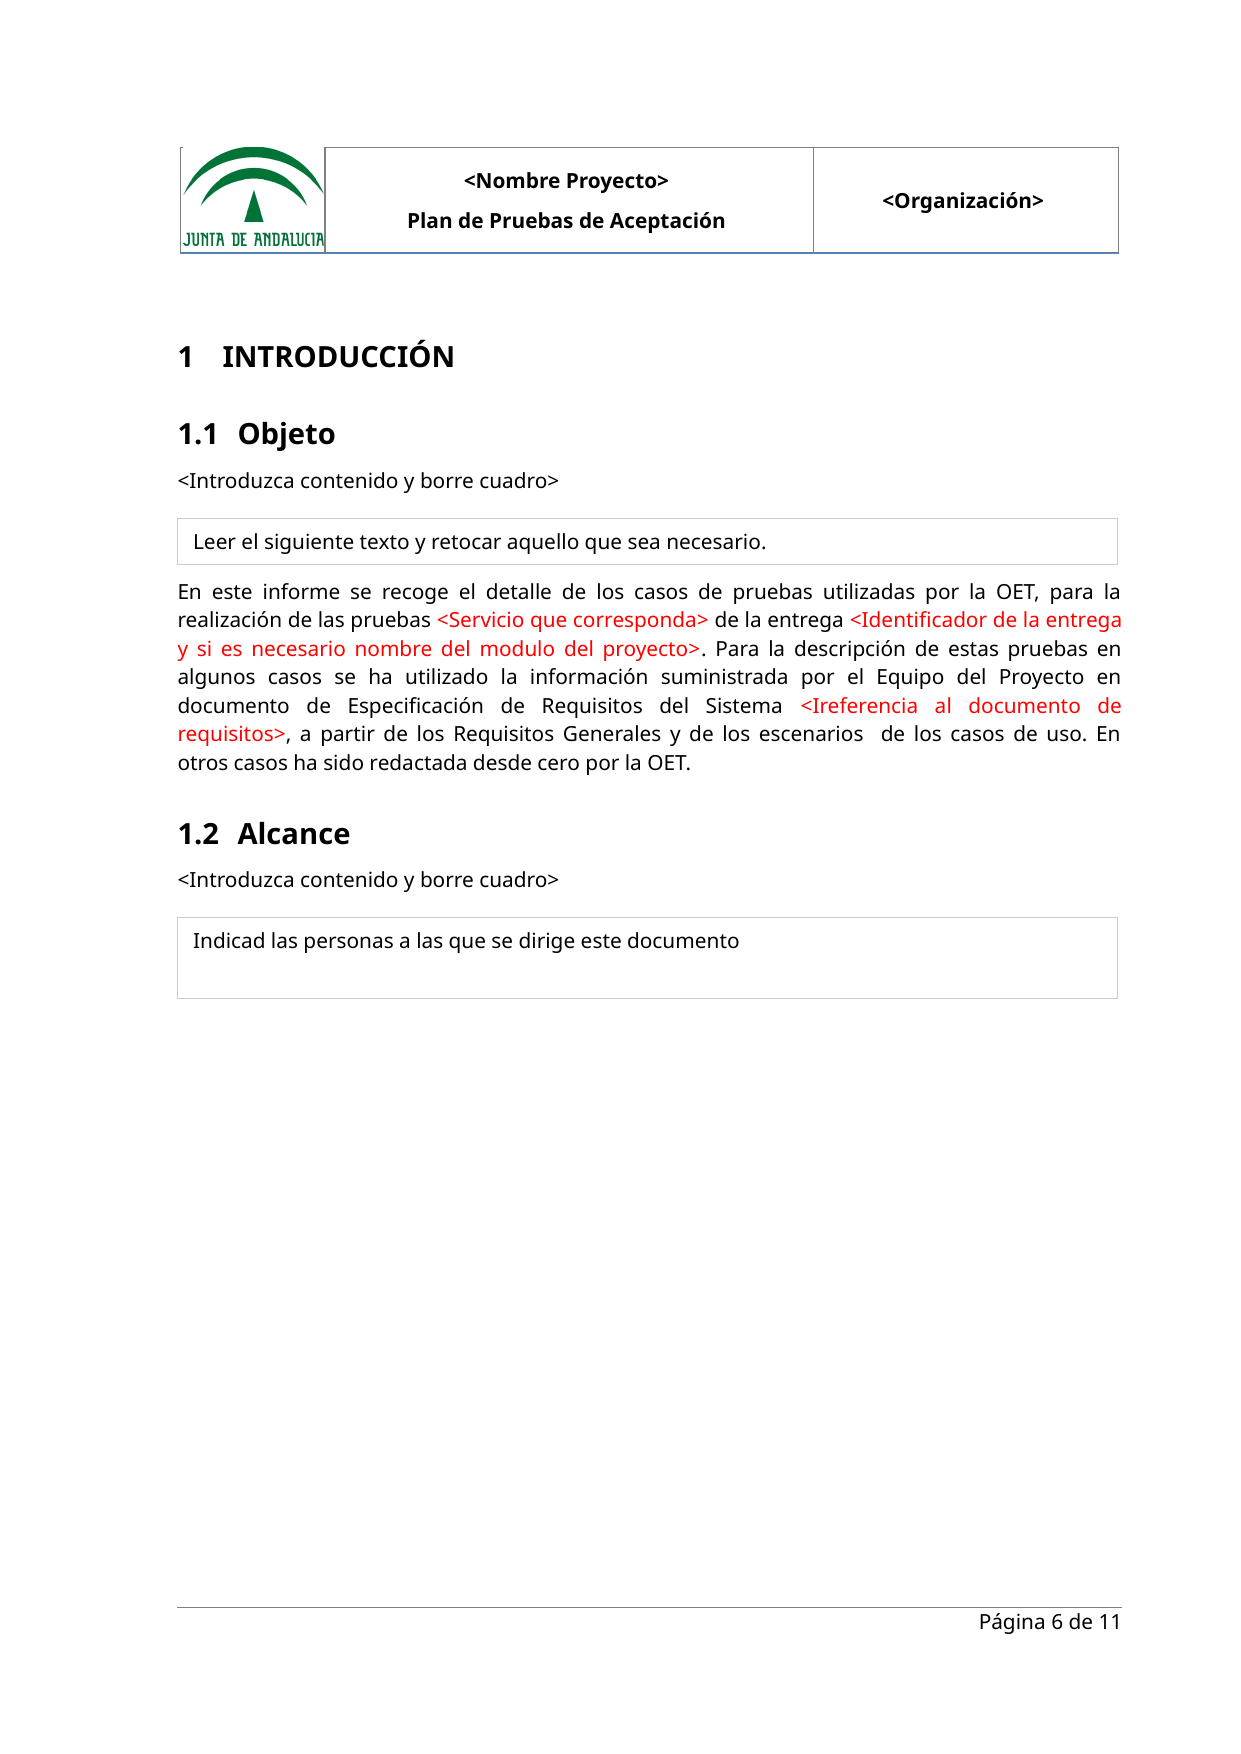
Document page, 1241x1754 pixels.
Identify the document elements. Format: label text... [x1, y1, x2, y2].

text <Introduzca contenido y borre cuadro> [177, 466, 1122, 494]
text Leer el siguiente texto y retocar aquello que sea necesario. [193, 527, 1102, 556]
subtitle Alcance [177, 813, 1122, 853]
text Indicad las personas a las que se dirige este documento [193, 927, 1102, 955]
subtitle Objeto [177, 414, 1122, 453]
text En este informe se recoge el detalle de los casos de pruebas utilizadas por la OET, para la realización de las pruebas <Servicio que corresponda> de la entrega <Identificador de la entrega y si es necesario nombre del modulo del proyecto>. Para la descripción de estas pruebas en algunos casos se ha utilizado la información suministrada por el Equipo del Proyecto en documento de Especificación de Requisitos del Sistema <Ireferencia al documento de requisitos>, a partir de los Requisitos Generales y de los escenarios de los casos de uso. En otros casos ha sido redactada desde cero por la OET. [177, 577, 1122, 776]
picture [183, 147, 324, 246]
subtitle INTRODUCCIÓN [177, 336, 1122, 376]
text <Introduzca contenido y borre cuadro> [177, 865, 1122, 893]
